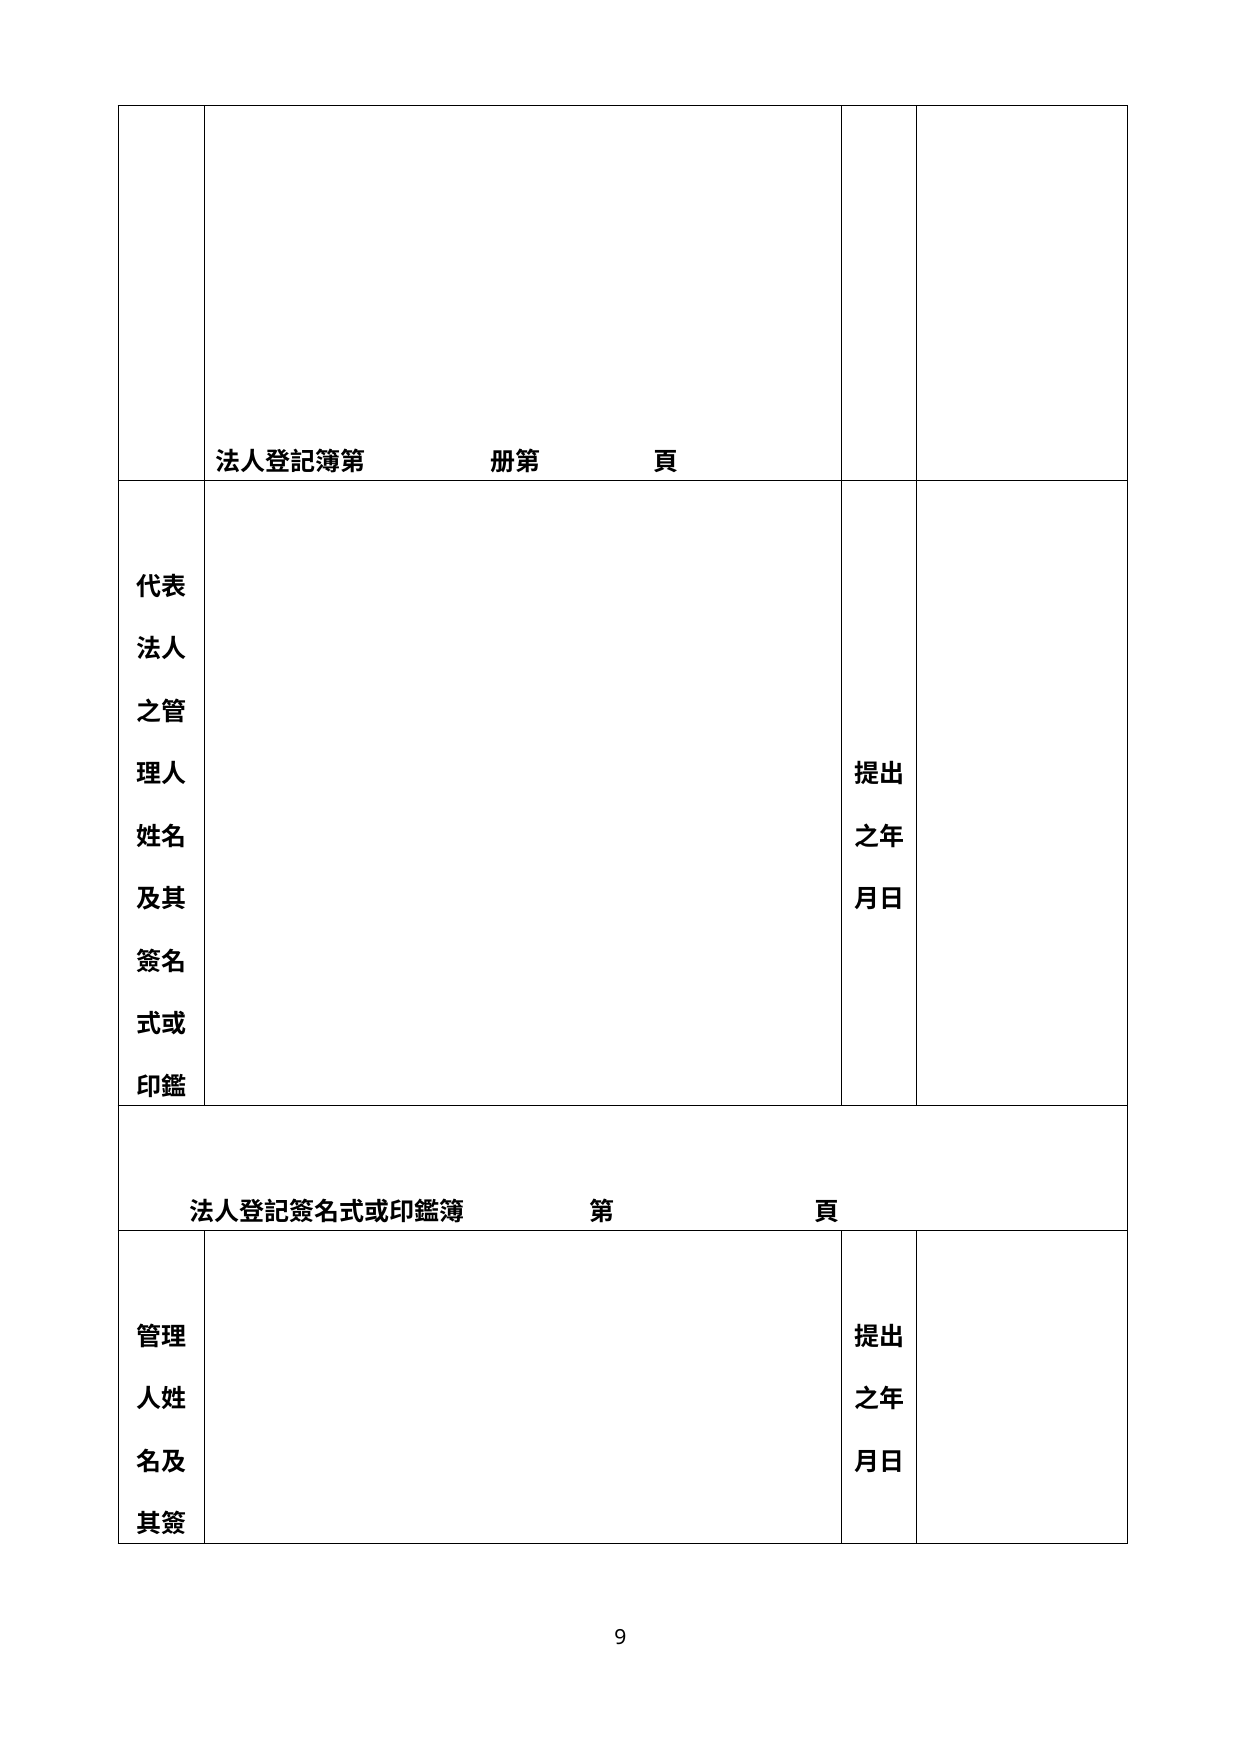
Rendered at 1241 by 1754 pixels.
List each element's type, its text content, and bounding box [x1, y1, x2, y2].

table_header [119, 106, 204, 480]
table_cell [205, 481, 841, 1105]
table_cell [917, 1231, 1127, 1543]
table_cell [205, 1231, 841, 1543]
table_cell 提出之年月日 [842, 1231, 916, 1543]
table_cell [917, 481, 1127, 1105]
table_cell 提出之年月日 [842, 481, 916, 1105]
table_cell 代表法人之管理人姓名及其簽名式或印鑑 [119, 481, 204, 1105]
table_header 法人登記簿第 册第 頁 [205, 106, 841, 480]
table_header [917, 106, 1127, 480]
table_cell 法人登記簽名式或印鑑簿 第 頁 [119, 1106, 1127, 1230]
table_header [842, 106, 916, 480]
table_cell 管理人姓名及其簽 [119, 1231, 204, 1543]
